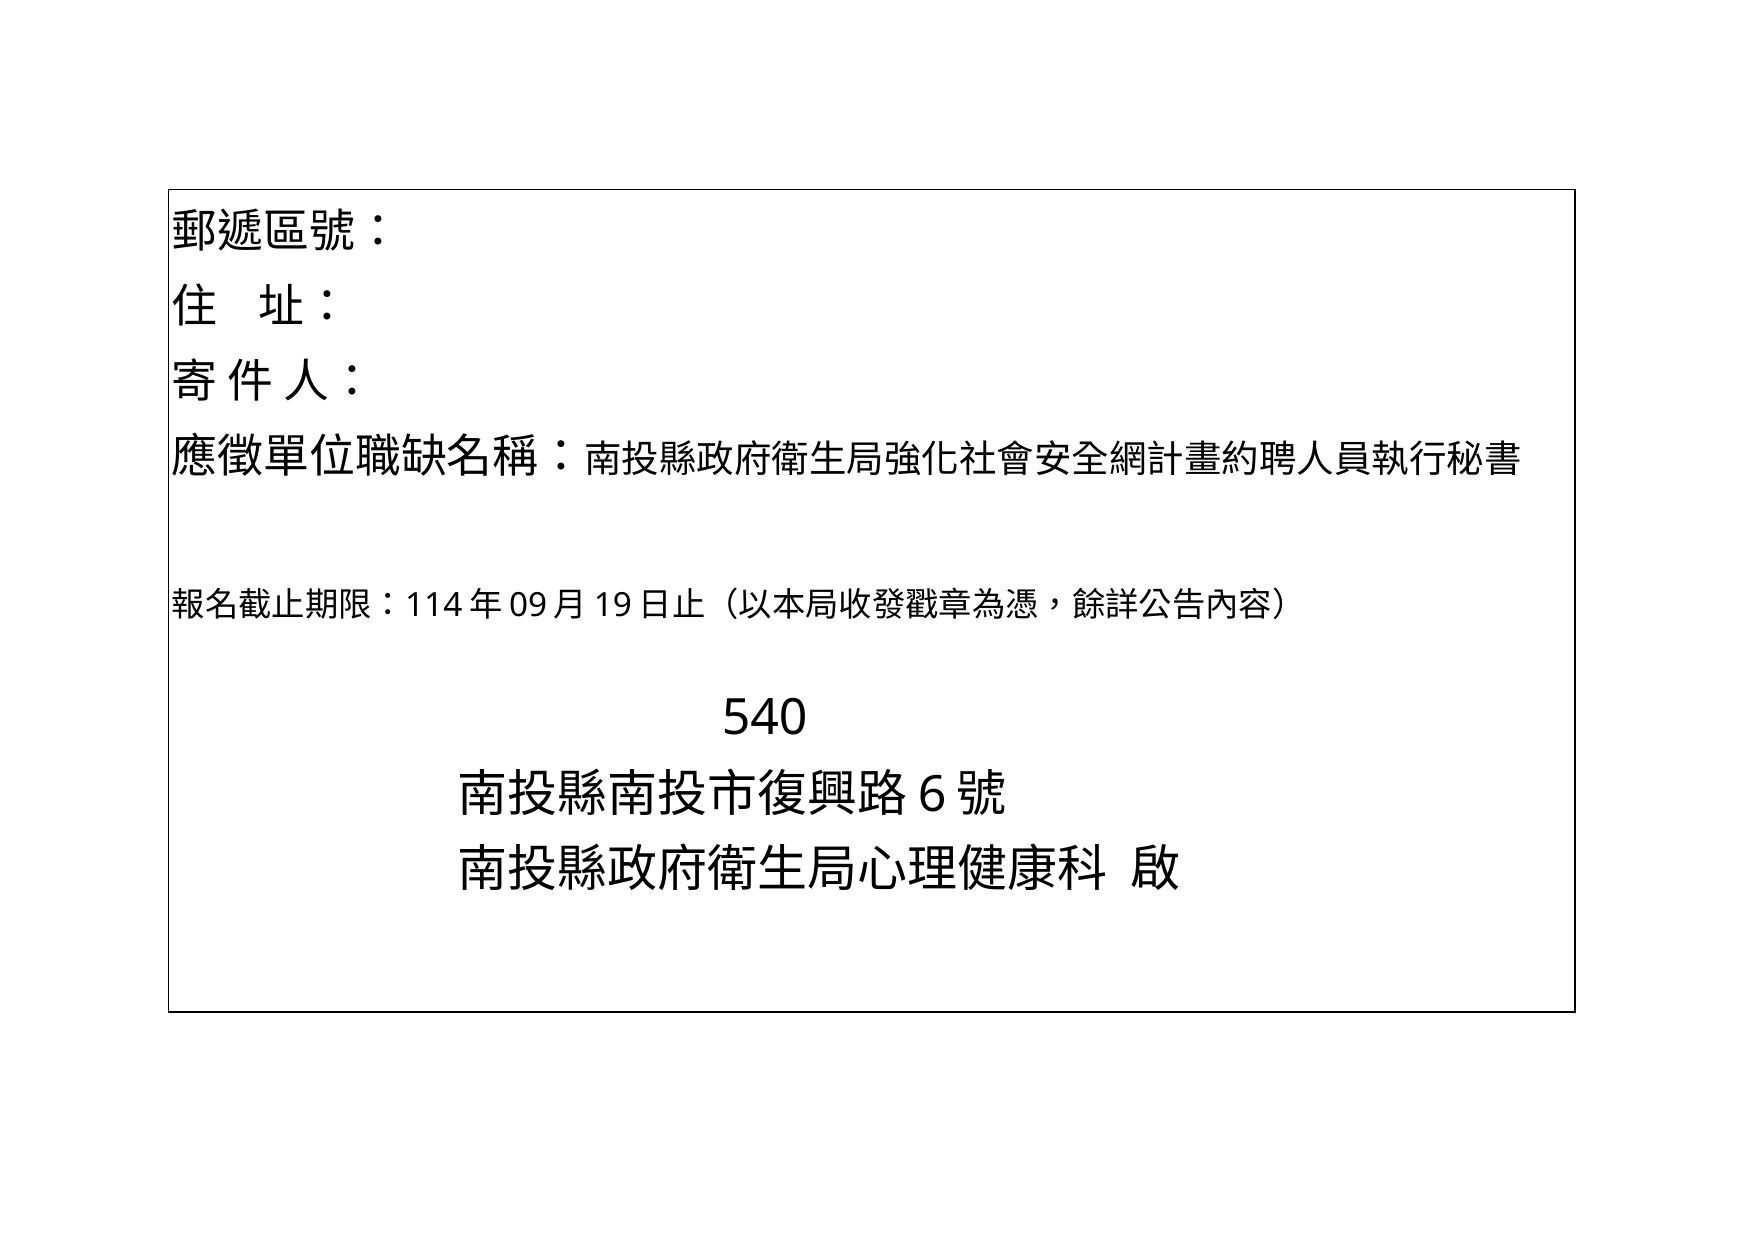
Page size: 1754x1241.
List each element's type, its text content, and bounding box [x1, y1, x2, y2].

table_header 郵遞區號： 住 址： 寄 件 人： 應徵單位職缺名稱：南投縣政府衛生局強化社會安全網計畫約聘人員執行秘書 報名截止期限：114年09月19日止（以本局收發戳章為憑，餘詳公告內容） 540 南投縣南投市復興路6號 南投縣政府衛生局心理健康科 啟 [169, 190, 1574, 1011]
